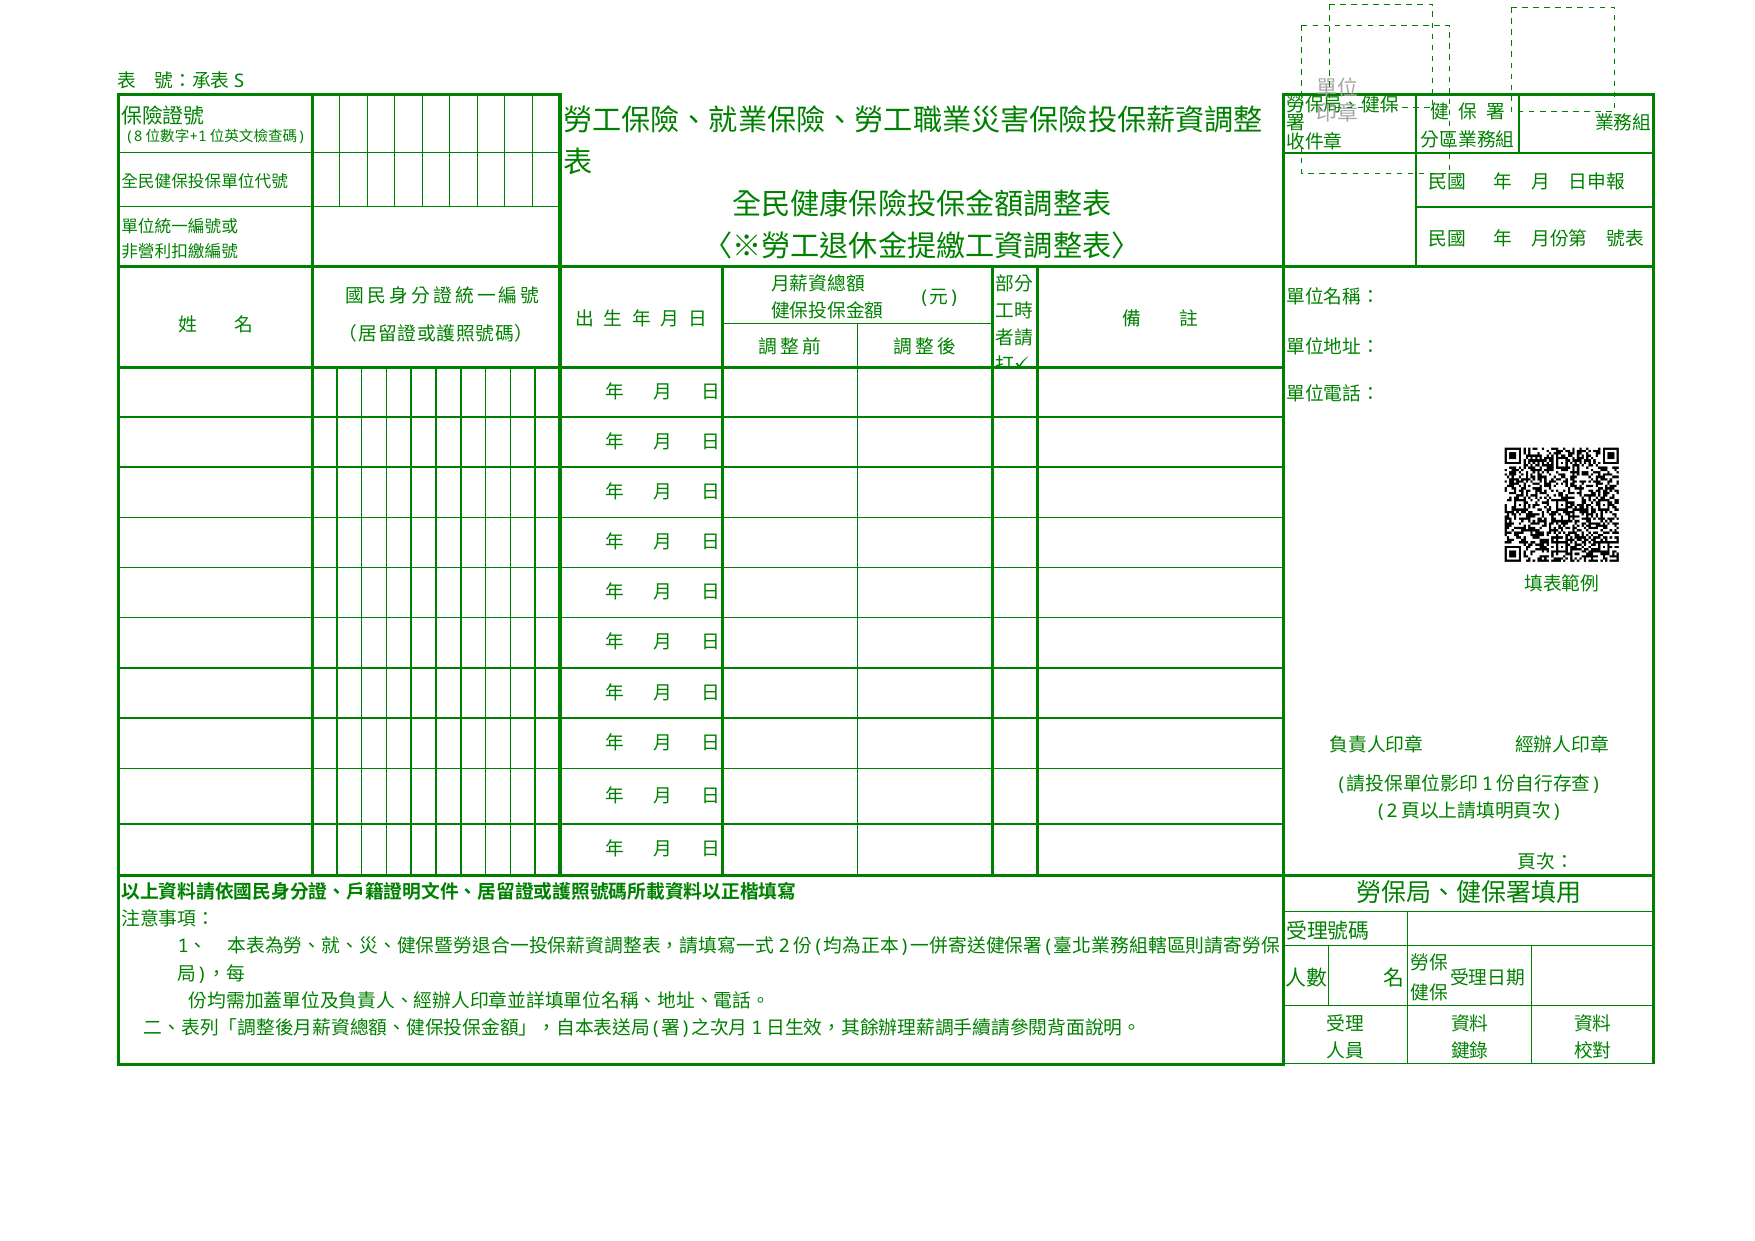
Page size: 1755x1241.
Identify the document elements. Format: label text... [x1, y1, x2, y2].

table_cell [437, 618, 460, 667]
table_cell 年 [562, 618, 626, 667]
table_cell [362, 418, 386, 466]
table_cell [533, 153, 558, 206]
table_cell [511, 719, 534, 767]
table_cell [314, 825, 336, 873]
table_cell 部分工時者請打 [994, 268, 1036, 366]
table_cell 月 [626, 719, 674, 767]
table_cell [536, 568, 558, 617]
table_cell [724, 568, 857, 617]
table_cell [511, 369, 534, 416]
table_cell [387, 669, 410, 717]
table_cell 年 [562, 518, 626, 567]
table_cell [120, 468, 311, 516]
table_cell [994, 418, 1036, 466]
table_cell [120, 618, 311, 667]
table_cell [994, 518, 1036, 567]
table_cell 日 [674, 825, 721, 873]
table_cell 年 [562, 568, 626, 617]
table_cell [994, 669, 1036, 717]
table_cell [511, 418, 534, 466]
table_cell 填表範例 [1469, 567, 1652, 617]
table_cell [387, 618, 410, 667]
table_cell 月 [626, 669, 674, 717]
table_cell [368, 153, 394, 206]
table_cell [338, 369, 361, 416]
table_cell [412, 369, 435, 416]
table_cell [536, 669, 558, 717]
table_cell [994, 369, 1036, 416]
table_cell [437, 669, 460, 717]
table_cell [120, 369, 311, 416]
table_cell 年 [562, 468, 626, 516]
table_cell [994, 618, 1036, 667]
table_cell [858, 825, 991, 873]
table_header [340, 96, 367, 152]
table_cell [362, 825, 386, 873]
table_cell [412, 825, 435, 873]
table_cell 名 [1329, 946, 1407, 1005]
table_cell [437, 518, 460, 567]
table_cell [724, 618, 857, 667]
table_cell [462, 769, 485, 823]
table_cell [338, 568, 361, 617]
table_cell 月 [626, 418, 674, 466]
table_cell 年 [562, 418, 626, 466]
table_cell 國民身分證統一編號 （居留證或護照號碼） [314, 268, 558, 366]
table_cell [338, 418, 361, 466]
table_cell [486, 825, 510, 873]
table_cell [314, 618, 336, 667]
table_cell 月 [626, 369, 674, 416]
table_cell [724, 369, 857, 416]
table_cell [724, 769, 857, 823]
table_cell [536, 418, 558, 466]
table_cell [387, 769, 410, 823]
table_cell [724, 719, 857, 767]
table_cell 年 [562, 769, 626, 823]
table_cell [1039, 618, 1282, 667]
table_cell 日 [674, 719, 721, 767]
table_cell 勞保 [1408, 946, 1447, 975]
table_cell [338, 769, 361, 823]
table_cell [1039, 369, 1282, 416]
table_header [395, 96, 422, 152]
table_cell [120, 669, 311, 717]
table_cell [338, 618, 361, 667]
table_cell [724, 268, 768, 323]
table_cell [120, 568, 311, 617]
table_cell [505, 153, 532, 206]
table_cell [1285, 154, 1415, 265]
table_cell [486, 518, 510, 567]
table_cell 單位統一編號或 非營利扣繳編號 [120, 207, 311, 265]
table_cell [120, 418, 311, 466]
table_header 勞保局、健保署 收件章 [1285, 96, 1415, 152]
table_cell [437, 719, 460, 767]
table_cell [994, 825, 1036, 873]
table_cell 年 [562, 669, 626, 717]
table_cell [314, 669, 336, 717]
table_cell [462, 418, 485, 466]
table_cell [511, 669, 534, 717]
table_cell [387, 719, 410, 767]
table_cell 月 [626, 518, 674, 567]
table_cell [1039, 719, 1282, 767]
table_cell [412, 418, 435, 466]
table_cell [412, 568, 435, 617]
table_cell [412, 719, 435, 767]
table_cell [536, 369, 558, 416]
table_cell [362, 719, 386, 767]
table_cell [462, 568, 485, 617]
table_cell 受理日期 [1447, 946, 1531, 1005]
table_cell [486, 568, 510, 617]
table_cell [536, 518, 558, 567]
table_cell [314, 769, 336, 823]
table_cell [858, 369, 991, 416]
table_cell [314, 568, 336, 617]
table_cell [858, 769, 991, 823]
table_cell [314, 369, 336, 416]
text 表 號：承表S [86, 64, 1671, 93]
table_header 勞工保險、就業保險、勞工職業災害保險投保薪資調整表 全民健康保險投保金額調整表 〈※勞工退休金提繳工資調整表〉 [562, 93, 1282, 265]
table_cell [536, 719, 558, 767]
table_cell 日 [674, 769, 721, 823]
table_cell [314, 418, 336, 466]
table_cell [462, 468, 485, 516]
table_cell [724, 418, 857, 466]
table_cell 日 [674, 468, 721, 516]
table_cell 資料 鍵錄 [1408, 1006, 1531, 1063]
table_cell 年 [562, 719, 626, 767]
table_cell [450, 153, 477, 206]
table_cell [462, 518, 485, 567]
table_cell [994, 568, 1036, 617]
table_cell [387, 468, 410, 516]
table_cell [1039, 568, 1282, 617]
table_cell [1416, 366, 1652, 416]
table_cell [486, 418, 510, 466]
table_cell 備 註 [1039, 268, 1282, 366]
table_cell [858, 418, 991, 466]
table_cell [362, 669, 386, 717]
table_header [368, 96, 394, 152]
table_cell [462, 618, 485, 667]
table_cell [362, 369, 386, 416]
table_header [423, 96, 449, 152]
table_cell [486, 618, 510, 667]
table_cell 全民健保投保單位代號 [120, 153, 311, 206]
table_cell [1039, 418, 1282, 466]
table_cell [362, 518, 386, 567]
table_cell [486, 719, 510, 767]
table_cell [511, 769, 534, 823]
table_cell [1039, 518, 1282, 567]
table_cell [120, 769, 311, 823]
table_cell [387, 418, 410, 466]
table_cell [412, 669, 435, 717]
table_cell [1532, 946, 1652, 1005]
table_cell 受理號碼 [1285, 912, 1407, 944]
table_cell [536, 825, 558, 873]
table_cell [437, 468, 460, 516]
table_cell [536, 468, 558, 516]
table_cell [387, 518, 410, 567]
table_cell 單位名稱： [1285, 268, 1416, 323]
table_cell [486, 369, 510, 416]
table_cell [412, 769, 435, 823]
table_cell [362, 468, 386, 516]
table_cell 日 [674, 369, 721, 416]
table_cell 健保 [1408, 975, 1447, 1005]
table_cell [362, 568, 386, 617]
table_cell 負責人印章 [1285, 717, 1469, 767]
table_cell [1039, 769, 1282, 823]
table_cell [412, 468, 435, 516]
table_cell [338, 518, 361, 567]
table_cell 出 生 年 月 日 [562, 268, 721, 366]
table_cell [338, 669, 361, 717]
table_cell [437, 825, 460, 873]
table_cell [387, 369, 410, 416]
table_cell [412, 518, 435, 567]
table_cell [338, 825, 361, 873]
table_cell 日 [674, 568, 721, 617]
table_cell 單位電話： [1285, 366, 1416, 416]
table_cell 受理 人員 [1285, 1006, 1407, 1063]
table_cell [858, 518, 991, 567]
table_cell [362, 769, 386, 823]
table_cell 月薪資總額 健保投保金額 [768, 268, 915, 323]
table_cell [437, 418, 460, 466]
table_header 業務組 [1520, 96, 1652, 152]
table_cell 以上資料請依國民身分證、戶籍證明文件、居留證或護照號碼所載資料以正楷填寫 注意事項： 本表為勞、就、災、健保暨勞退合一投保薪資調整表，請填寫一式2份(均為正本)一併寄送健保署(臺北業務組轄區則請寄勞保局)，每 份均需加蓋單位及負責人、經辦人印章並詳填單位名稱、地址、電話。 二、表列「調整後月薪資總額、健保投保金額」，自本表送局(署)之次月1日生效，其餘辦理薪調手續請參閱背面說明。 [120, 877, 1282, 1063]
table_cell [1039, 468, 1282, 516]
table_cell 日 [674, 518, 721, 567]
table_cell [724, 669, 857, 717]
table_cell [462, 369, 485, 416]
table_cell [1285, 617, 1469, 717]
table_cell [858, 468, 991, 516]
table_cell [858, 568, 991, 617]
table_cell [994, 468, 1036, 516]
table_cell [120, 719, 311, 767]
table_cell (請投保單位影印1份自行存查) (2頁以上請填明頁次) [1285, 768, 1652, 823]
table_header [478, 96, 504, 152]
table_cell [858, 618, 991, 667]
table_cell [437, 769, 460, 823]
table_cell [486, 468, 510, 516]
table_cell 日 [674, 669, 721, 717]
table_cell [511, 825, 534, 873]
table_cell [437, 369, 460, 416]
table_header [505, 96, 532, 152]
table_header [533, 96, 558, 152]
table_cell [423, 153, 449, 206]
table_cell 人數 [1285, 946, 1328, 1005]
table_cell [1469, 416, 1652, 567]
table_cell [387, 568, 410, 617]
table_cell [994, 769, 1036, 823]
table_cell 經辦人印章 [1469, 717, 1652, 767]
table_cell 月 [626, 468, 674, 516]
table_cell 年 [562, 369, 626, 416]
table_cell [462, 669, 485, 717]
table_cell 日 [674, 618, 721, 667]
table_cell [314, 518, 336, 567]
table_header 保險證號 (8位數字+1位英文檢查碼) [120, 96, 311, 152]
table_cell [1039, 825, 1282, 873]
table_cell [478, 153, 504, 206]
table_cell [511, 568, 534, 617]
table_cell [536, 618, 558, 667]
table_cell [1416, 323, 1652, 366]
table_header 健保署 分區業務組 [1417, 96, 1518, 152]
table_cell [437, 568, 460, 617]
table_cell 月 [626, 568, 674, 617]
table_cell 資料 校對 [1532, 1006, 1652, 1063]
table_cell [314, 207, 558, 265]
table_cell [412, 618, 435, 667]
table_cell 單位地址： [1285, 323, 1416, 366]
table_cell 月 [626, 769, 674, 823]
table_cell 勞保局、健保署填用 [1285, 877, 1652, 911]
table_cell [314, 468, 336, 516]
table_cell 頁次： [1285, 823, 1577, 873]
table_cell 月 [626, 825, 674, 873]
table_cell [858, 669, 991, 717]
table_cell [858, 719, 991, 767]
table_cell 姓 名 [120, 268, 311, 366]
table_cell [314, 153, 339, 206]
table_cell [120, 825, 311, 873]
table_cell [1416, 268, 1652, 323]
table_cell (元) [915, 268, 991, 323]
table_cell [724, 518, 857, 567]
table_cell [362, 618, 386, 667]
table_cell 年 [562, 825, 626, 873]
table_cell [120, 518, 311, 567]
table_cell 日 [674, 418, 721, 466]
table_cell 調整前 [724, 324, 857, 366]
table_cell 民國 年 月 日申報 [1417, 154, 1652, 206]
table_cell [387, 825, 410, 873]
table_cell 月 [626, 618, 674, 667]
table_cell [724, 825, 857, 873]
table_cell [511, 618, 534, 667]
table_cell [395, 153, 422, 206]
table_cell [536, 769, 558, 823]
table_cell [511, 518, 534, 567]
table_cell [1285, 416, 1469, 617]
table_cell [1577, 823, 1652, 873]
table_header [450, 96, 477, 152]
table_cell [462, 825, 485, 873]
table_cell 民國 年 月份第 號表 [1417, 208, 1652, 265]
table_cell [340, 153, 367, 206]
table_cell [338, 468, 361, 516]
table_cell [1408, 912, 1652, 944]
table_cell [486, 769, 510, 823]
table_cell 調整後 [858, 324, 991, 366]
table_cell [1039, 669, 1282, 717]
table_header [314, 96, 339, 152]
table_cell [724, 468, 857, 516]
table_cell [462, 719, 485, 767]
table_cell [314, 719, 336, 767]
table_cell [994, 719, 1036, 767]
table_cell [1469, 617, 1652, 717]
table_cell [486, 669, 510, 717]
table_cell [338, 719, 361, 767]
table_cell [511, 468, 534, 516]
